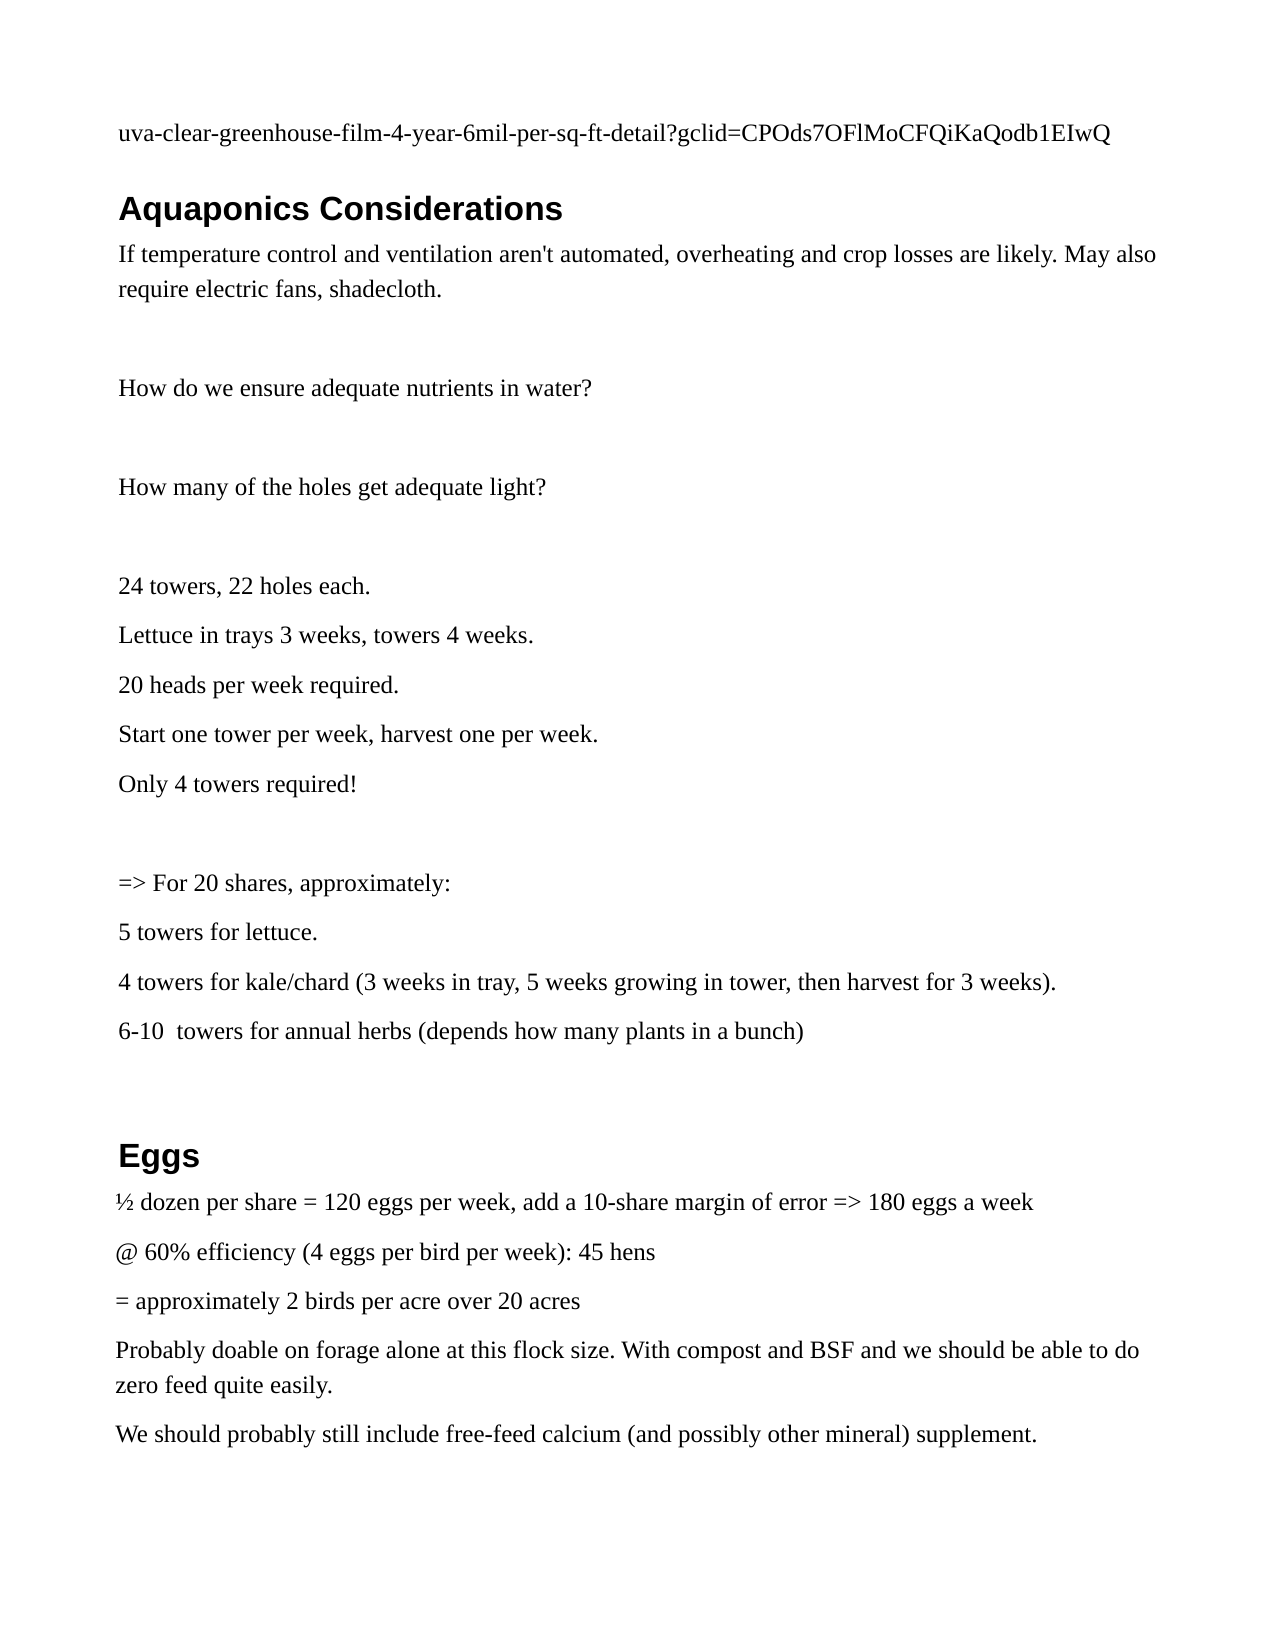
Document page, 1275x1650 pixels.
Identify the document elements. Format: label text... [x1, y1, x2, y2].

text 24 towers, 22 holes each. [118, 571, 1157, 600]
text => For 20 shares, approximately: [118, 868, 1157, 897]
text If temperature control and ventilation aren't automated, overheating and crop losses are likely. May also require electric fans, shadecloth. [118, 239, 1157, 303]
text Lettuce in trays 3 weeks, towers 4 weeks. [118, 620, 1157, 649]
text = approximately 2 birds per acre over 20 acres [115, 1286, 1157, 1315]
subtitle Aquaponics Considerations [118, 188, 1157, 227]
text 4 towers for kale/chard (3 weeks in tray, 5 weeks growing in tower, then harvest for 3 weeks). [118, 967, 1157, 996]
text Only 4 towers required! [118, 769, 1157, 798]
text 6-10 towers for annual herbs (depends how many plants in a bunch) [118, 1016, 1157, 1045]
text 20 heads per week required. [118, 670, 1157, 699]
text ½ dozen per share = 120 eggs per week, add a 10-share margin of error => 180 eggs a week [115, 1187, 1157, 1216]
text @ 60% efficiency (4 eggs per bird per week): 45 hens [115, 1237, 1157, 1265]
text How do we ensure adequate nutrients in water? [118, 373, 1157, 402]
text Probably doable on forage alone at this flock size. With compost and BSF and we should be able to do zero feed quite easily. [115, 1336, 1157, 1399]
text How many of the holes get adequate light? [118, 472, 1157, 501]
text We should probably still include free-feed calcium (and possibly other mineral) supplement. [115, 1419, 1157, 1448]
subtitle Eggs [118, 1136, 1157, 1175]
text Start one tower per week, harvest one per week. [118, 719, 1157, 748]
text 5 towers for lettuce. [118, 917, 1157, 946]
text uva-clear-greenhouse-film-4-year-6mil-per-sq-ft-detail?gclid=CPOds7OFlMoCFQiKaQodb1EIwQ [118, 118, 1157, 147]
